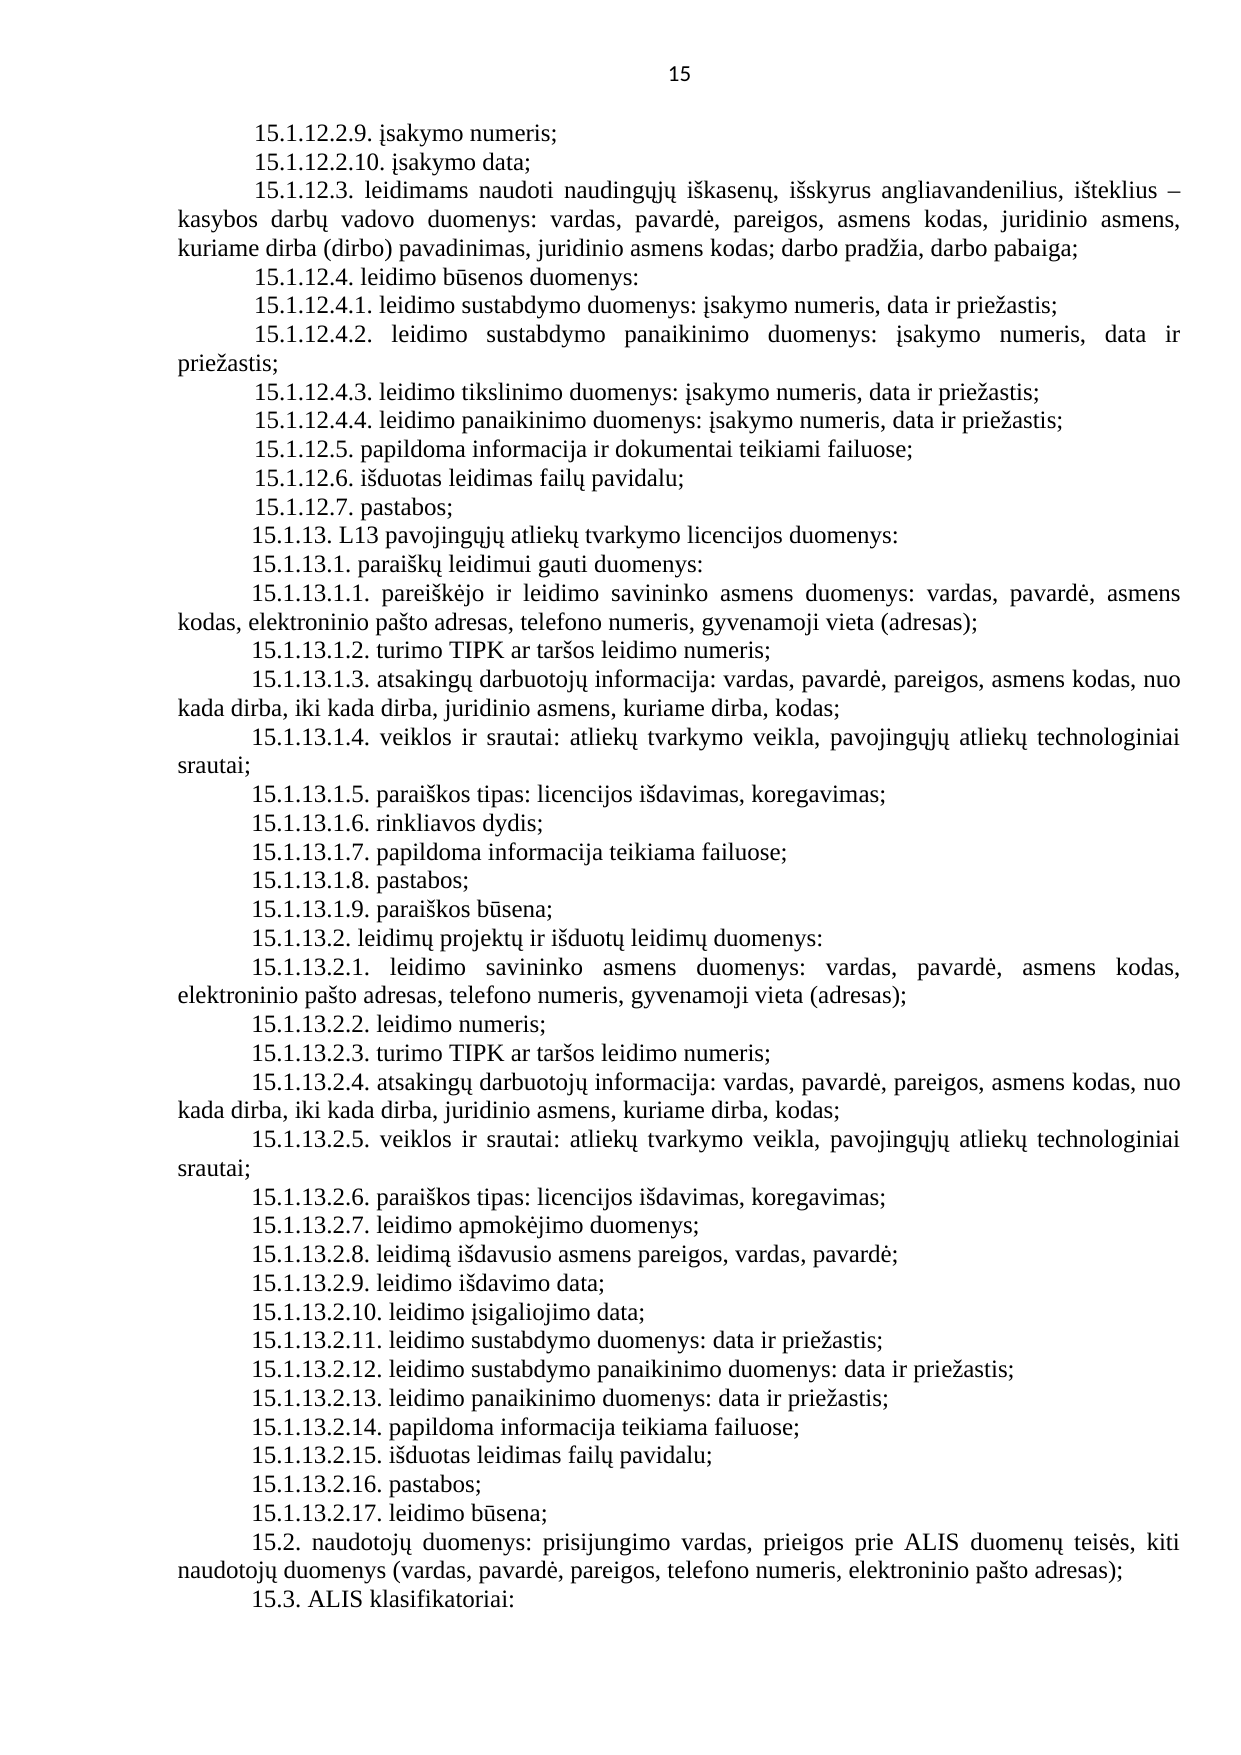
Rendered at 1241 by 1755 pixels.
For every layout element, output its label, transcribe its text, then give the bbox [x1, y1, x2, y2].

text 15.1.12.5. papildoma informacija ir dokumentai teikiami failuose; [177, 434, 1181, 463]
text 15.1.13.2.1. leidimo savininko asmens duomenys: vardas, pavardė, asmens kodas, elektroninio pašto adresas, telefono numeris, gyvenamoji vieta (adresas); [177, 952, 1181, 1009]
text 15.1.13.2.4. atsakingų darbuotojų informacija: vardas, pavardė, pareigos, asmens kodas, nuo kada dirba, iki kada dirba, juridinio asmens, kuriame dirba, kodas; [177, 1067, 1181, 1124]
text 15.1.13.2.10. leidimo įsigaliojimo data; [177, 1297, 1181, 1326]
text 15.1.13.2.14. papildoma informacija teikiama failuose; [177, 1412, 1181, 1441]
text 15.1.12.2.9. įsakymo numeris; [177, 118, 1181, 147]
text 15.1.13.2.13. leidimo panaikinimo duomenys: data ir priežastis; [177, 1383, 1181, 1412]
text 15.1.13.2.12. leidimo sustabdymo panaikinimo duomenys: data ir priežastis; [177, 1354, 1181, 1383]
text 15.1.13.1.1. pareiškėjo ir leidimo savininko asmens duomenys: vardas, pavardė, asmens kodas, elektroninio pašto adresas, telefono numeris, gyvenamoji vieta (adresas); [177, 578, 1181, 636]
text 15.1.13.2.16. pastabos; [177, 1469, 1181, 1498]
text 15.1.13.2.5. veiklos ir srautai: atliekų tvarkymo veikla, pavojingųjų atliekų technologiniai srautai; [177, 1124, 1181, 1182]
text 15.3. ALIS klasifikatoriai: [251, 1584, 1181, 1613]
text 15.1.13.1.2. turimo TIPK ar taršos leidimo numeris; [177, 636, 1181, 664]
text 15.1.13.1.9. paraiškos būsena; [177, 894, 1181, 923]
text 15.1.12.6. išduotas leidimas failų pavidalu; [177, 463, 1181, 492]
text 15.1.13.2. leidimų projektų ir išduotų leidimų duomenys: [177, 923, 1181, 952]
text 15.1.13.1.6. rinkliavos dydis; [177, 808, 1181, 837]
text 15.1.12.4. leidimo būsenos duomenys: [177, 262, 1181, 291]
text 15.1.13.2.3. turimo TIPK ar taršos leidimo numeris; [177, 1038, 1181, 1067]
text 15.1.13.1.3. atsakingų darbuotojų informacija: vardas, pavardė, pareigos, asmens kodas, nuo kada dirba, iki kada dirba, juridinio asmens, kuriame dirba, kodas; [177, 664, 1181, 722]
text 15.1.13. L13 pavojingųjų atliekų tvarkymo licencijos duomenys: [177, 521, 1181, 549]
text 15.1.13.2.17. leidimo būsena; [177, 1498, 1181, 1527]
text 15.1.13.2.9. leidimo išdavimo data; [177, 1268, 1181, 1297]
text 15.1.13.2.6. paraiškos tipas: licencijos išdavimas, koregavimas; [177, 1182, 1181, 1211]
text 15.1.12.7. pastabos; [177, 492, 1181, 521]
text 15.1.13.1.8. pastabos; [177, 866, 1181, 894]
text 15.1.13.1.4. veiklos ir srautai: atliekų tvarkymo veikla, pavojingųjų atliekų technologiniai srautai; [177, 722, 1181, 779]
text 15.1.12.3. leidimams naudoti naudingųjų iškasenų, išskyrus angliavandenilius, išteklius – kasybos darbų vadovo duomenys: vardas, pavardė, pareigos, asmens kodas, juridinio asmens, kuriame dirba (dirbo) pavadinimas, juridinio asmens kodas; darbo pradžia, darbo pabaiga; [177, 176, 1181, 262]
text 15.1.12.4.4. leidimo panaikinimo duomenys: įsakymo numeris, data ir priežastis; [177, 406, 1181, 434]
text 15.2. naudotojų duomenys: prisijungimo vardas, prieigos prie ALIS duomenų teisės, kiti naudotojų duomenys (vardas, pavardė, pareigos, telefono numeris, elektroninio pašto adresas); [177, 1527, 1181, 1584]
text 15.1.13.1. paraiškų leidimui gauti duomenys: [177, 549, 1181, 578]
text 15.1.13.1.7. papildoma informacija teikiama failuose; [177, 837, 1181, 866]
text 15.1.12.4.1. leidimo sustabdymo duomenys: įsakymo numeris, data ir priežastis; [177, 291, 1181, 319]
text 15.1.12.2.10. įsakymo data; [177, 147, 1181, 176]
text 15.1.12.4.3. leidimo tikslinimo duomenys: įsakymo numeris, data ir priežastis; [177, 377, 1181, 406]
text 15.1.13.2.11. leidimo sustabdymo duomenys: data ir priežastis; [177, 1326, 1181, 1354]
text 15.1.13.2.8. leidimą išdavusio asmens pareigos, vardas, pavardė; [177, 1239, 1181, 1268]
text 15.1.13.2.2. leidimo numeris; [177, 1009, 1181, 1038]
text 15.1.12.4.2. leidimo sustabdymo panaikinimo duomenys: įsakymo numeris, data ir priežastis; [177, 319, 1181, 377]
text 15.1.13.2.7. leidimo apmokėjimo duomenys; [177, 1211, 1181, 1239]
text 15.1.13.2.15. išduotas leidimas failų pavidalu; [177, 1441, 1181, 1469]
text 15.1.13.1.5. paraiškos tipas: licencijos išdavimas, koregavimas; [177, 779, 1181, 808]
